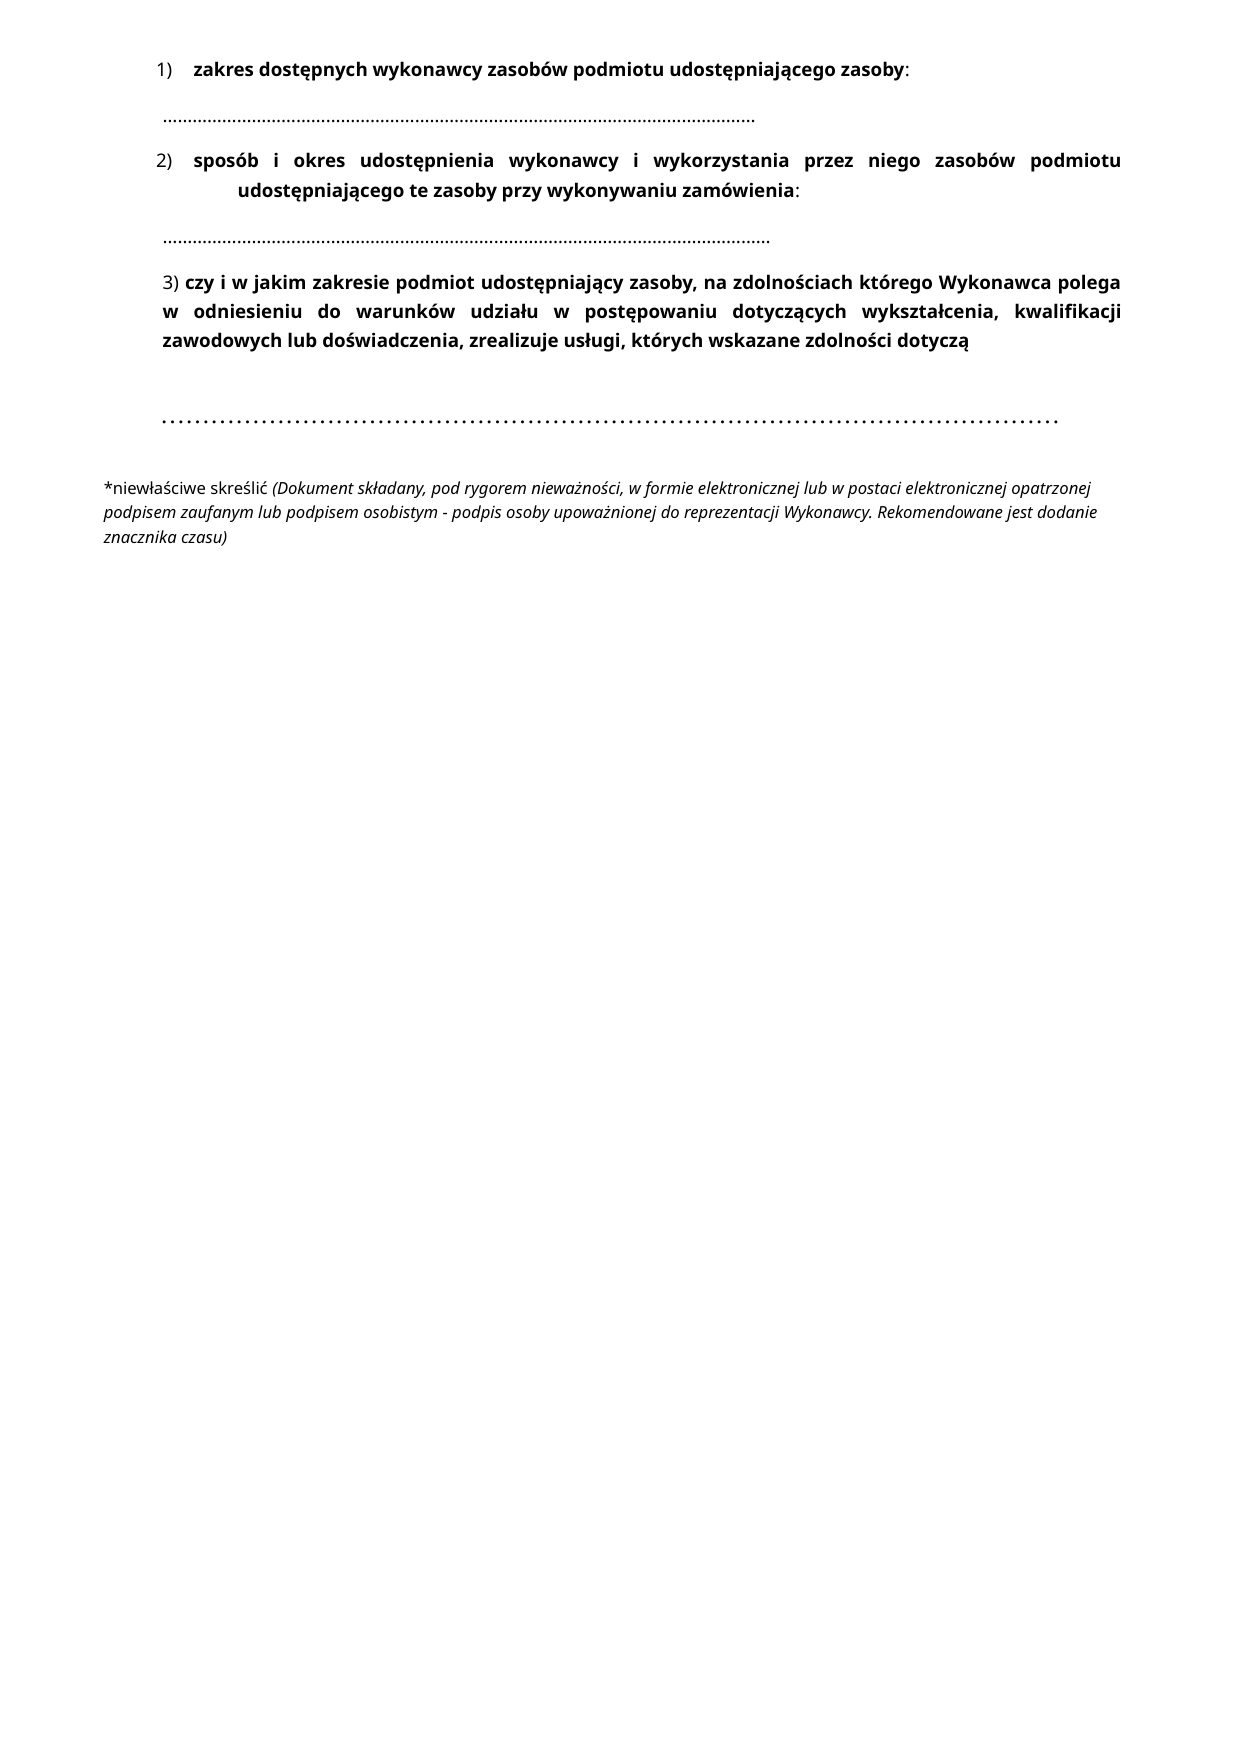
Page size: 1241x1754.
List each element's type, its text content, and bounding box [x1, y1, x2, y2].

text *niewłaściwe skreślić (Dokument składany, pod rygorem nieważności, w formie elektronicznej lub w postaci elektronicznej opatrzonej podpisem zaufanym lub podpisem osobistym - podpis osoby upoważnionej do reprezentacji Wykonawcy. Rekomendowane jest dodanie znacznika czasu) [103, 477, 1122, 548]
text ………………………………………………………………………………………………………… [162, 102, 1122, 127]
text ……………………………………………………………………………………………… [103, 400, 1122, 429]
text 3) czy i w jakim zakresie podmiot udostępniający zasoby, na zdolnościach którego Wykonawca polega w odniesieniu do warunków udziału w postępowaniu dotyczących wykształcenia, kwalifikacji zawodowych lub doświadczenia, zrealizuje usługi, których wskazane zdolności dotyczą [162, 269, 1122, 353]
list sposób i okres udostępnienia wykonawcy i wykorzystania przez niego zasobów podmiotu udostępniającego te zasoby przy wykonywaniu zamówienia: [156, 148, 1122, 203]
list zakres dostępnych wykonawcy zasobów podmiotu udostępniającego zasoby: [156, 56, 1122, 81]
text ……………………………………………….…………………………………..……………………… [162, 223, 1122, 248]
